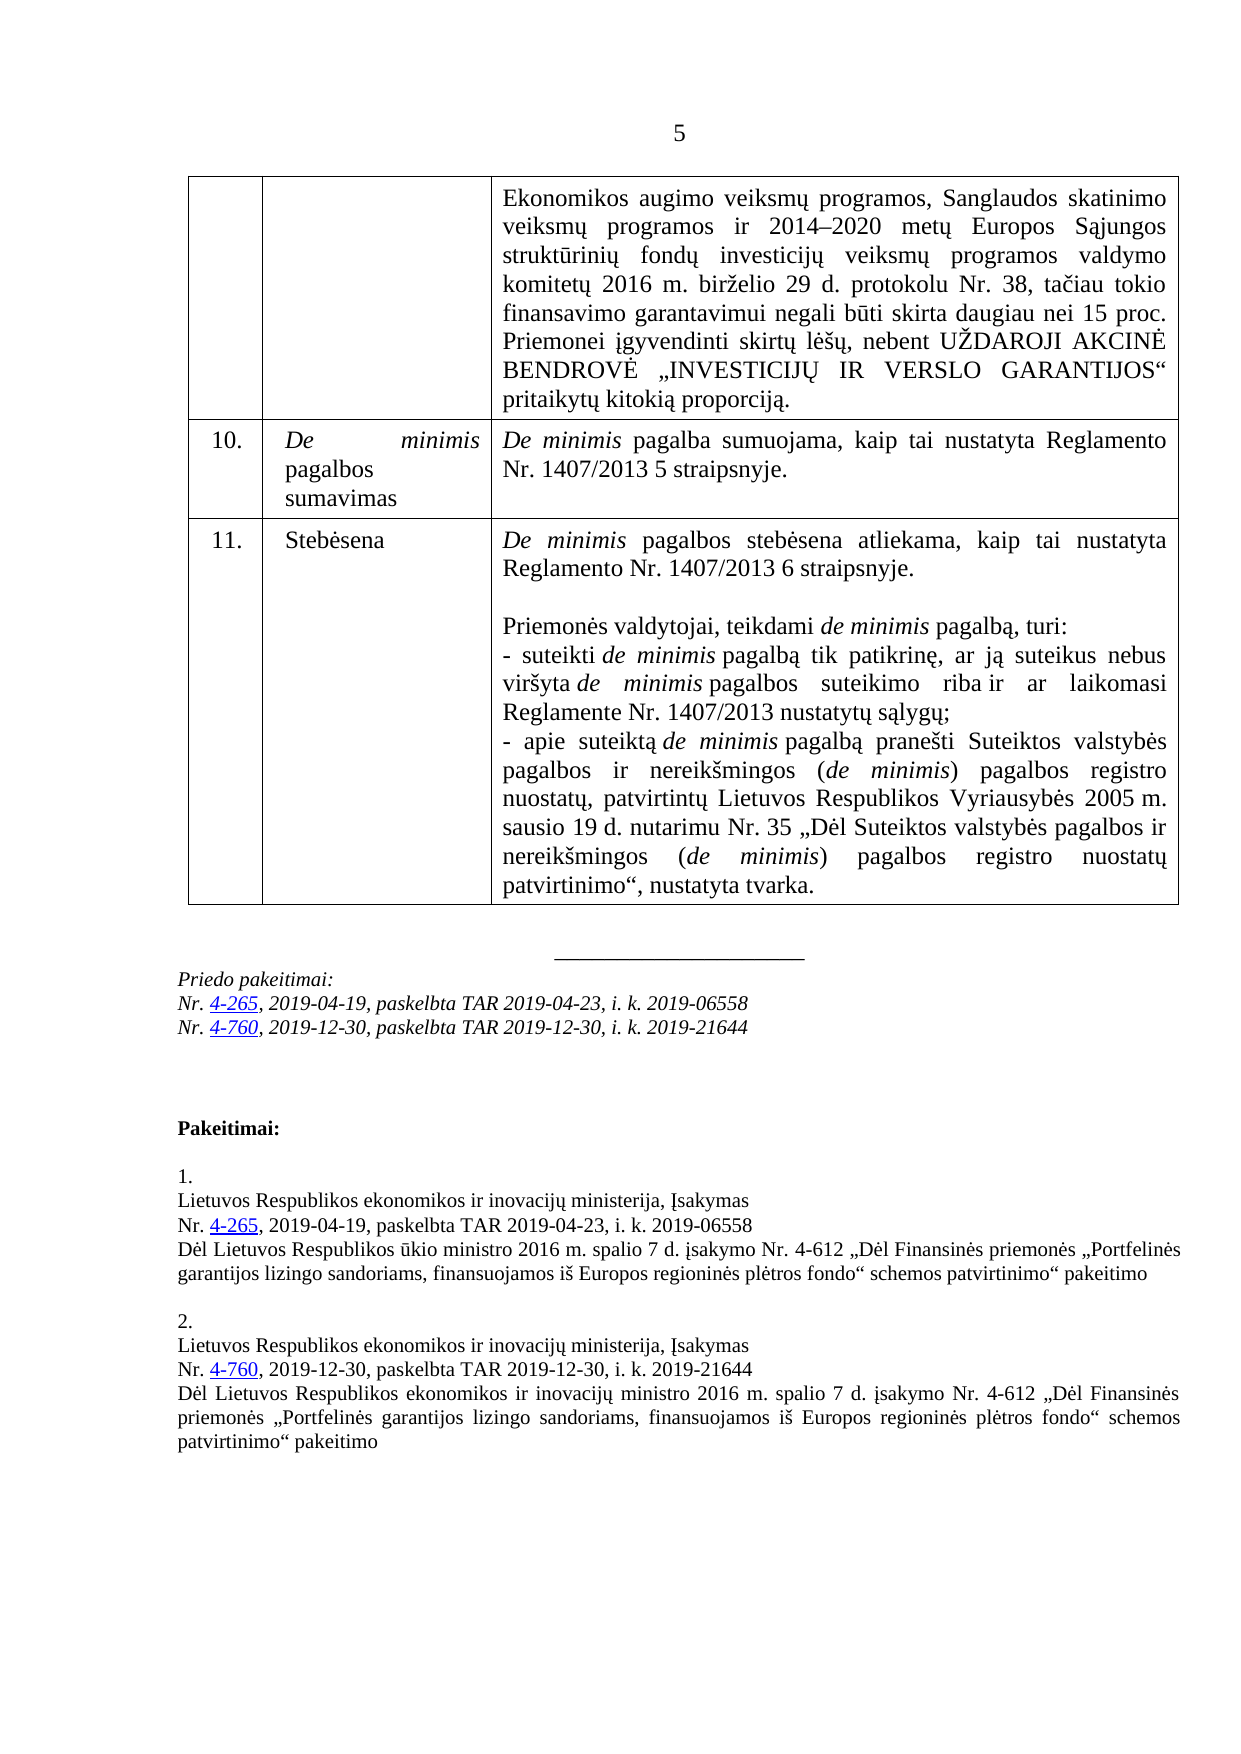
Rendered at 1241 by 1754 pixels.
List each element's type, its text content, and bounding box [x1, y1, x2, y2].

text Dėl Lietuvos Respublikos ūkio ministro 2016 m. spalio 7 d. įsakymo Nr. 4-612 „Dėl Finansinės priemonės „Portfelinės garantijos lizingo sandoriams, finansuojamos iš Europos regioninės plėtros fondo“ schemos patvirtinimo“ pakeitimo [177, 1237, 1181, 1285]
table_cell [189, 177, 262, 418]
table_cell De minimis pagalba sumuojama, kaip tai nustatyta Reglamento Nr. 1407/2013 5 straipsnyje. [492, 420, 1178, 518]
text 1. [177, 1164, 1181, 1188]
text Nr. 4-760, 2019-12-30, paskelbta TAR 2019-12-30, i. k. 2019-21644 [177, 1015, 1181, 1039]
text Nr. 4-265, 2019-04-19, paskelbta TAR 2019-04-23, i. k. 2019-06558 [177, 1212, 1181, 1237]
table_cell [263, 177, 491, 418]
text Dėl Lietuvos Respublikos ekonomikos ir inovacijų ministro 2016 m. spalio 7 d. įsakymo Nr. 4-612 „Dėl Finansinės priemonės „Portfelinės garantijos lizingo sandoriams, finansuojamos iš Europos regioninės plėtros fondo“ schemos patvirtinimo“ pakeitimo [177, 1381, 1181, 1453]
text Pakeitimai: [177, 1116, 1181, 1140]
table_cell Stebėsena [263, 519, 491, 904]
text Priedo pakeitimai: [177, 967, 1181, 991]
table_cell De minimis pagalbos sumavimas [263, 420, 491, 518]
table_cell De minimis pagalbos stebėsena atliekama, kaip tai nustatyta Reglamento Nr. 1407/2013 6 straipsnyje. Priemonės valdytojai, teikdami de minimis pagalbą, turi: - suteikti de minimis pagalbą tik patikrinę, ar ją suteikus nebus viršyta de minimis pagalbos suteikimo riba ir ar laikomasi Reglamente Nr. 1407/2013 nustatytų sąlygų; - apie suteiktą de minimis pagalbą pranešti Suteiktos valstybės pagalbos ir nereikšmingos (de minimis) pagalbos registro nuostatų, patvirtintų Lietuvos Respublikos Vyriausybės 2005 m. sausio 19 d. nutarimu Nr. 35 „Dėl Suteiktos valstybės pagalbos ir nereikšmingos (de minimis) pagalbos registro nuostatų patvirtinimo“, nustatyta tvarka. [492, 519, 1178, 904]
table_cell 10. [189, 420, 262, 518]
text 2. [177, 1309, 1181, 1333]
text Lietuvos Respublikos ekonomikos ir inovacijų ministerija, Įsakymas [177, 1333, 1181, 1357]
text ____________________ [177, 934, 1181, 963]
text Nr. 4-760, 2019-12-30, paskelbta TAR 2019-12-30, i. k. 2019-21644 [177, 1357, 1181, 1381]
table_cell 11. [189, 519, 262, 904]
table_cell Ekonomikos augimo veiksmų programos, Sanglaudos skatinimo veiksmų programos ir 2014–2020 metų Europos Sąjungos struktūrinių fondų investicijų veiksmų programos valdymo komitetų 2016 m. birželio 29 d. protokolu Nr. 38, tačiau tokio finansavimo garantavimui negali būti skirta daugiau nei 15 proc. Priemonei įgyvendinti skirtų lėšų, nebent UŽDAROJI AKCINĖ BENDROVĖ „INVESTICIJŲ IR VERSLO GARANTIJOS“ pritaikytų kitokią proporciją. [492, 177, 1178, 418]
text Nr. 4-265, 2019-04-19, paskelbta TAR 2019-04-23, i. k. 2019-06558 [177, 991, 1181, 1015]
text Lietuvos Respublikos ekonomikos ir inovacijų ministerija, Įsakymas [177, 1188, 1181, 1212]
